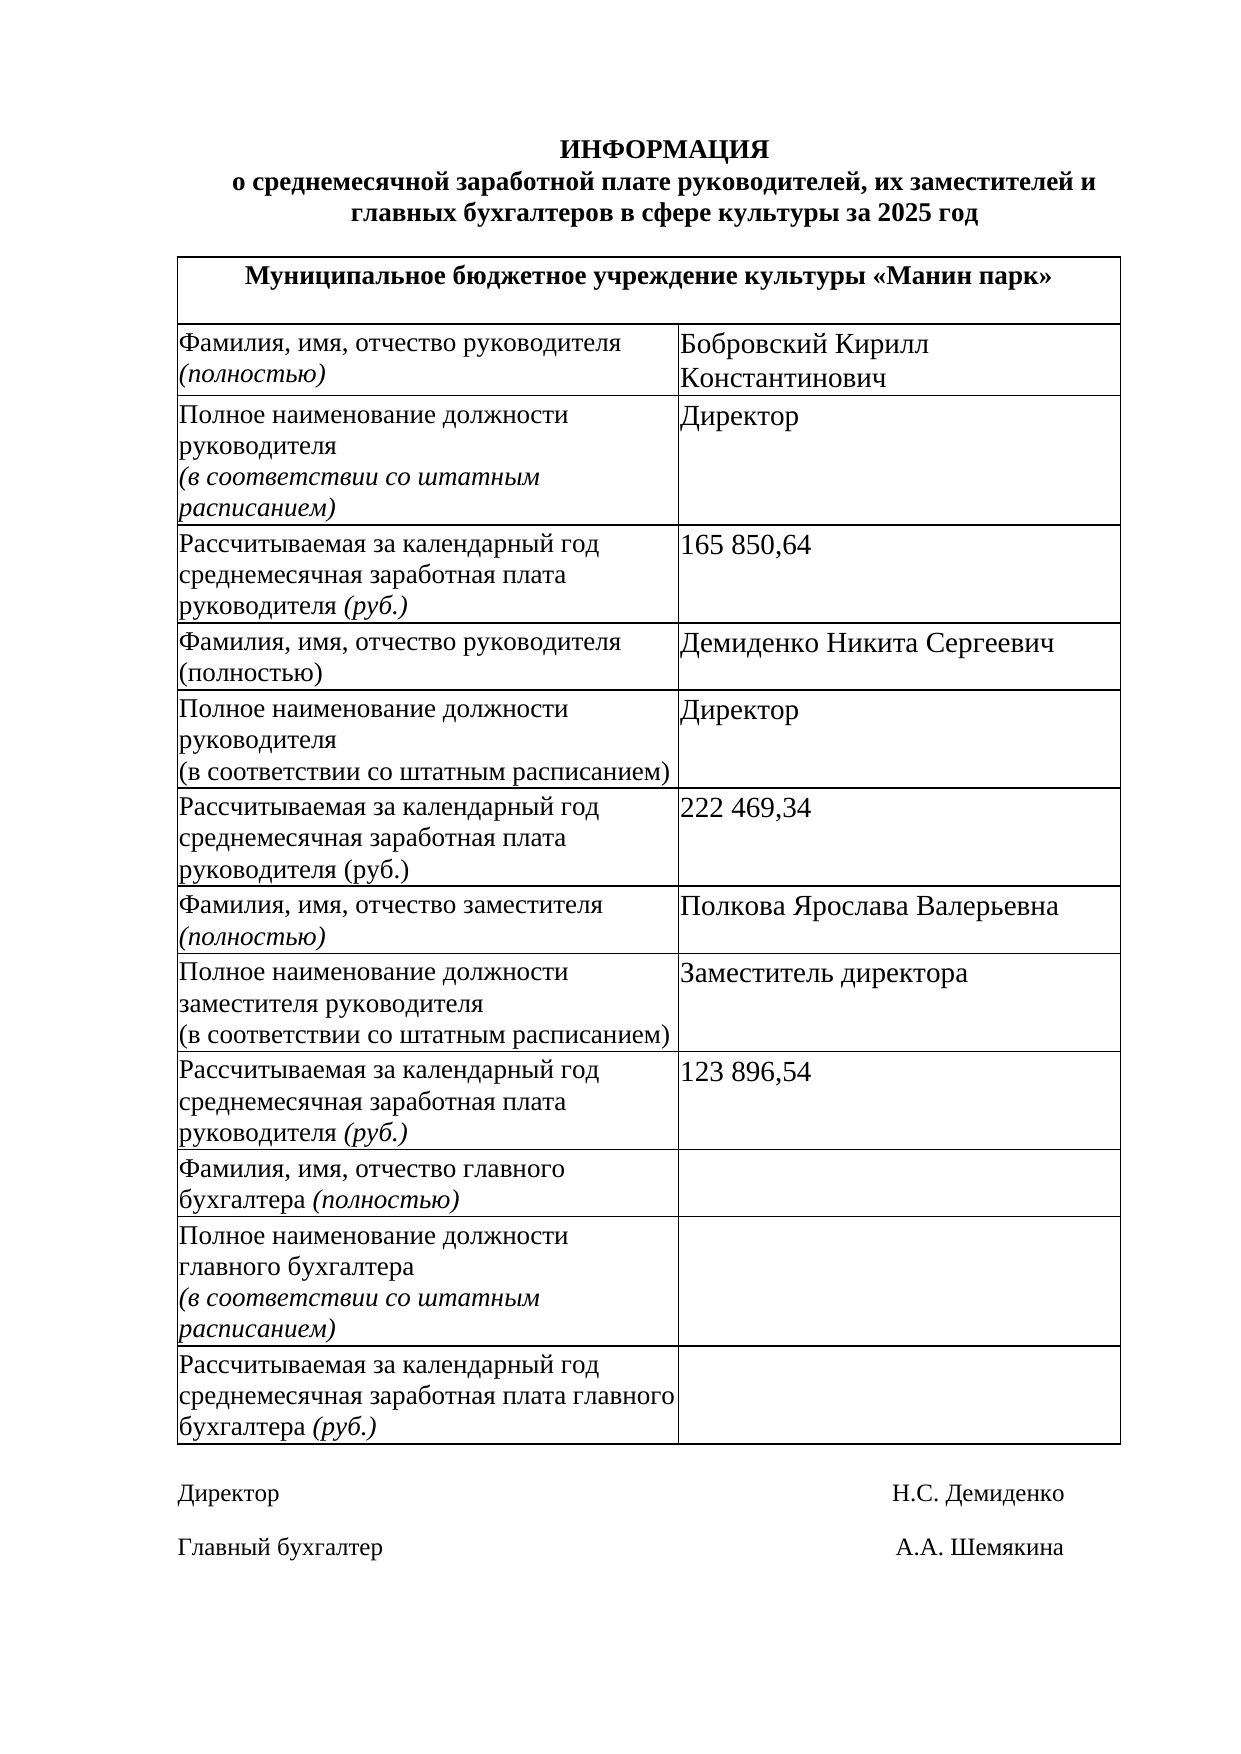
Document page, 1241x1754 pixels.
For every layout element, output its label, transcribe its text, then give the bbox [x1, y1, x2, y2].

table_cell Полное наименование должности руководителя (в соответствии со штатным расписанием) [178, 691, 678, 787]
text Директор Н.С. Демиденко [177, 1478, 1152, 1507]
text ИНФОРМАЦИЯ [177, 133, 1152, 164]
table_cell Директор [679, 396, 1120, 524]
table_cell Фамилия, имя, отчество руководителя (полностью) [178, 624, 678, 689]
table_cell Фамилия, имя, отчество главного бухгалтера (полностью) [178, 1150, 678, 1216]
table_cell Полное наименование должности главного бухгалтера (в соответствии со штатным расписанием) [178, 1217, 678, 1345]
text Главный бухгалтер А.А. Шемякина [177, 1532, 1152, 1561]
table_cell Рассчитываемая за календарный год среднемесячная заработная плата руководителя (руб.) [178, 526, 678, 622]
table_cell Полное наименование должности руководителя (в соответствии со штатным расписанием) [178, 396, 678, 524]
table_cell [679, 1347, 1120, 1443]
table_cell 222 469,34 [679, 789, 1120, 885]
table_cell 123 896,54 [679, 1052, 1120, 1149]
table_cell Директор [679, 691, 1120, 787]
table_cell Рассчитываемая за календарный год среднемесячная заработная плата главного бухгалтера (руб.) [178, 1347, 678, 1443]
table_cell [679, 1217, 1120, 1345]
table_cell Полкова Ярослава Валерьевна [679, 887, 1120, 952]
table_cell Фамилия, имя, отчество заместителя (полностью) [178, 887, 678, 952]
text о среднемесячной заработной плате руководителей, их заместителей и главных бухгалтеров в сфере культуры за 2025 год [177, 164, 1152, 227]
table_header Муниципальное бюджетное учреждение культуры «Манин парк» [178, 258, 1120, 323]
table_cell Демиденко Никита Сергеевич [679, 624, 1120, 689]
table_cell Фамилия, имя, отчество руководителя (полностью) [178, 325, 678, 395]
table_cell Полное наименование должности заместителя руководителя (в соответствии со штатным расписанием) [178, 954, 678, 1051]
table_cell 165 850,64 [679, 526, 1120, 622]
table_cell Заместитель директора [679, 954, 1120, 1051]
table_cell Рассчитываемая за календарный год среднемесячная заработная плата руководителя (руб.) [178, 789, 678, 885]
table_cell Бобровский Кирилл Константинович [679, 325, 1120, 395]
table_cell [679, 1150, 1120, 1216]
table_cell Рассчитываемая за календарный год среднемесячная заработная плата руководителя (руб.) [178, 1052, 678, 1149]
